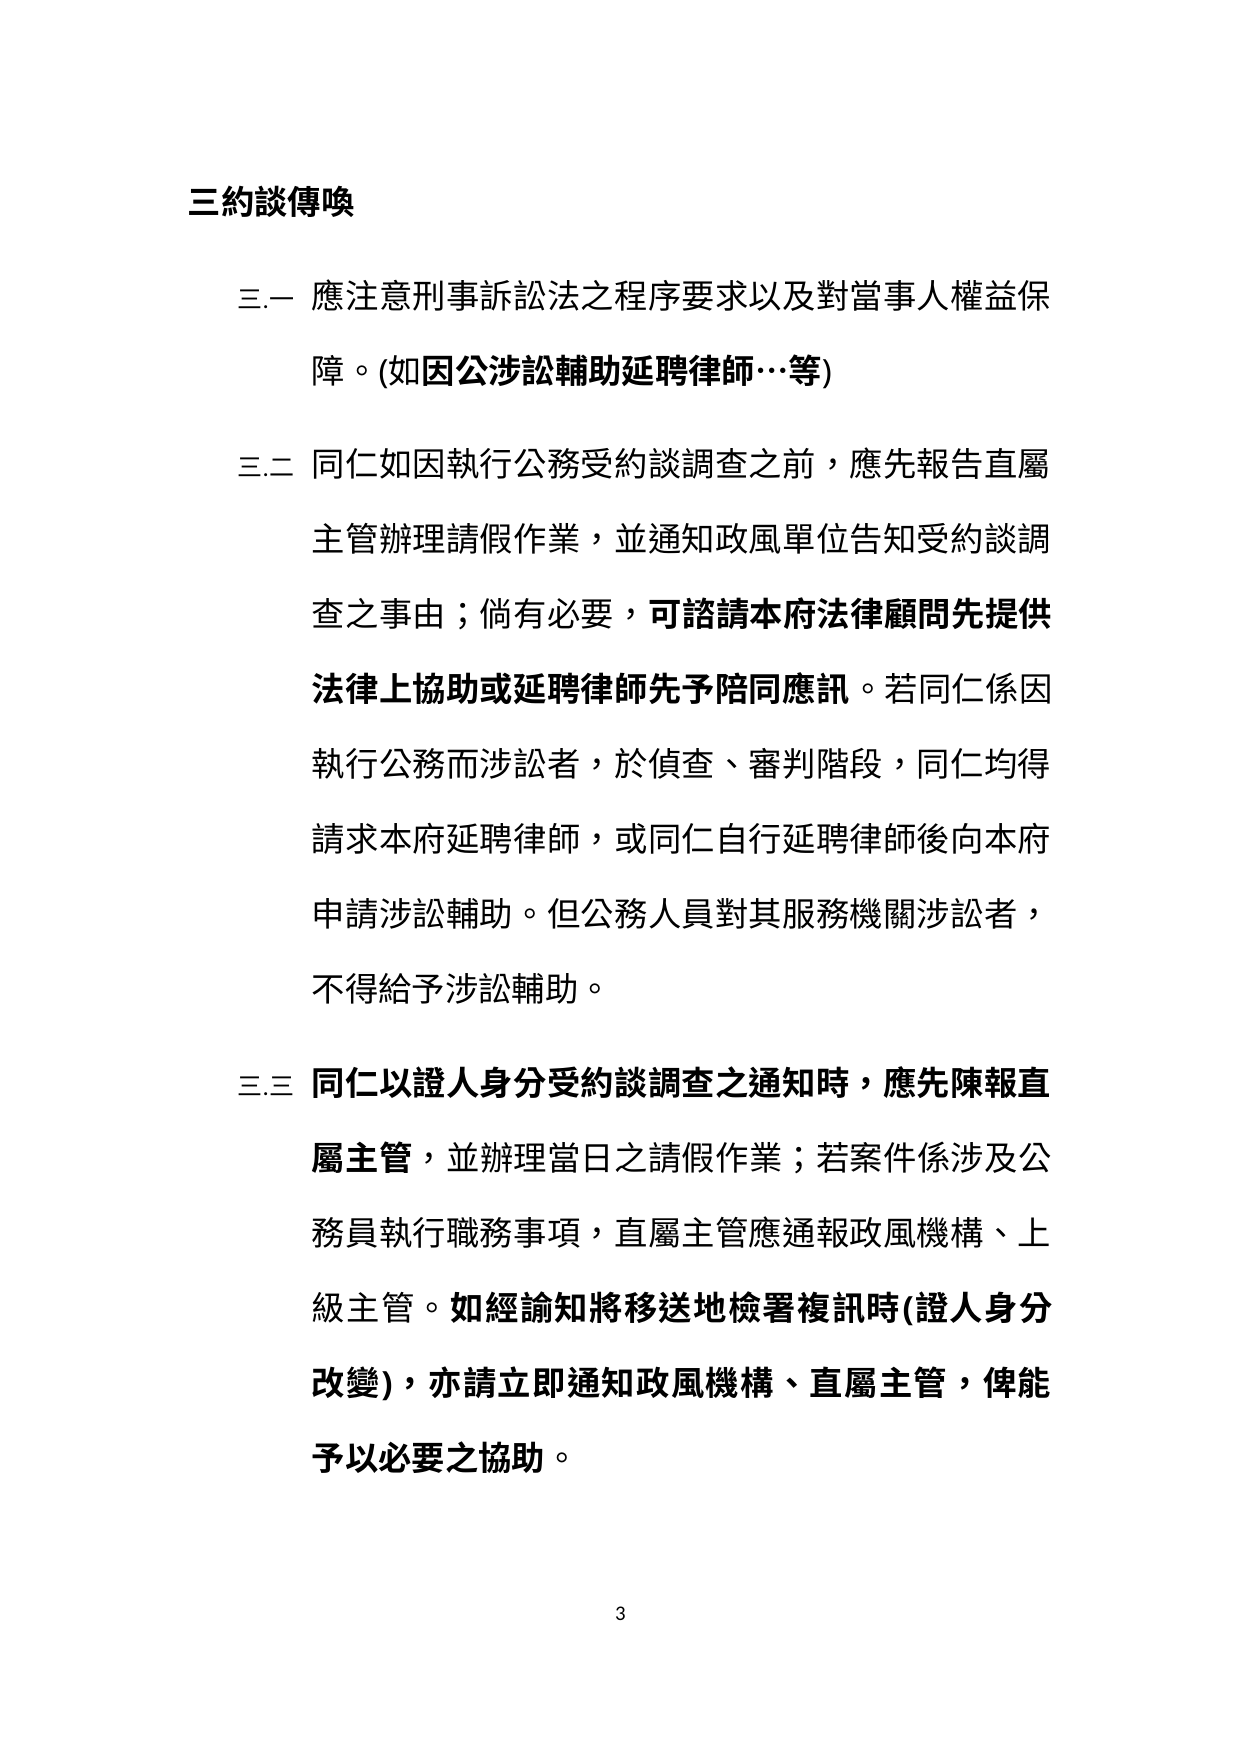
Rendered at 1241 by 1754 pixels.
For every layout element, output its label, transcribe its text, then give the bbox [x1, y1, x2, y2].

list 同仁以證人身分受約談調查之通知時，應先陳報直屬主管，並辦理當日之請假作業；若案件係涉及公務員執行職務事項，直屬主管應通報政風機構、上級主管。如經諭知將移送地檢署複訊時(證人身分改變)，亦請立即通知政風機構、直屬主管，俾能予以必要之協助。 [237, 1044, 1053, 1494]
list 約談傳喚 [187, 162, 1053, 237]
list 應注意刑事訴訟法之程序要求以及對當事人權益保障。(如因公涉訟輔助延聘律師…等) [237, 256, 1053, 406]
list 同仁如因執行公務受約談調查之前，應先報告直屬主管辦理請假作業，並通知政風單位告知受約談調查之事由；倘有必要，可諮請本府法律顧問先提供法律上協助或延聘律師先予陪同應訊。若同仁係因執行公務而涉訟者，於偵查、審判階段，同仁均得請求本府延聘律師，或同仁自行延聘律師後向本府申請涉訟輔助。但公務人員對其服務機關涉訟者，不得給予涉訟輔助。 [237, 425, 1053, 1025]
